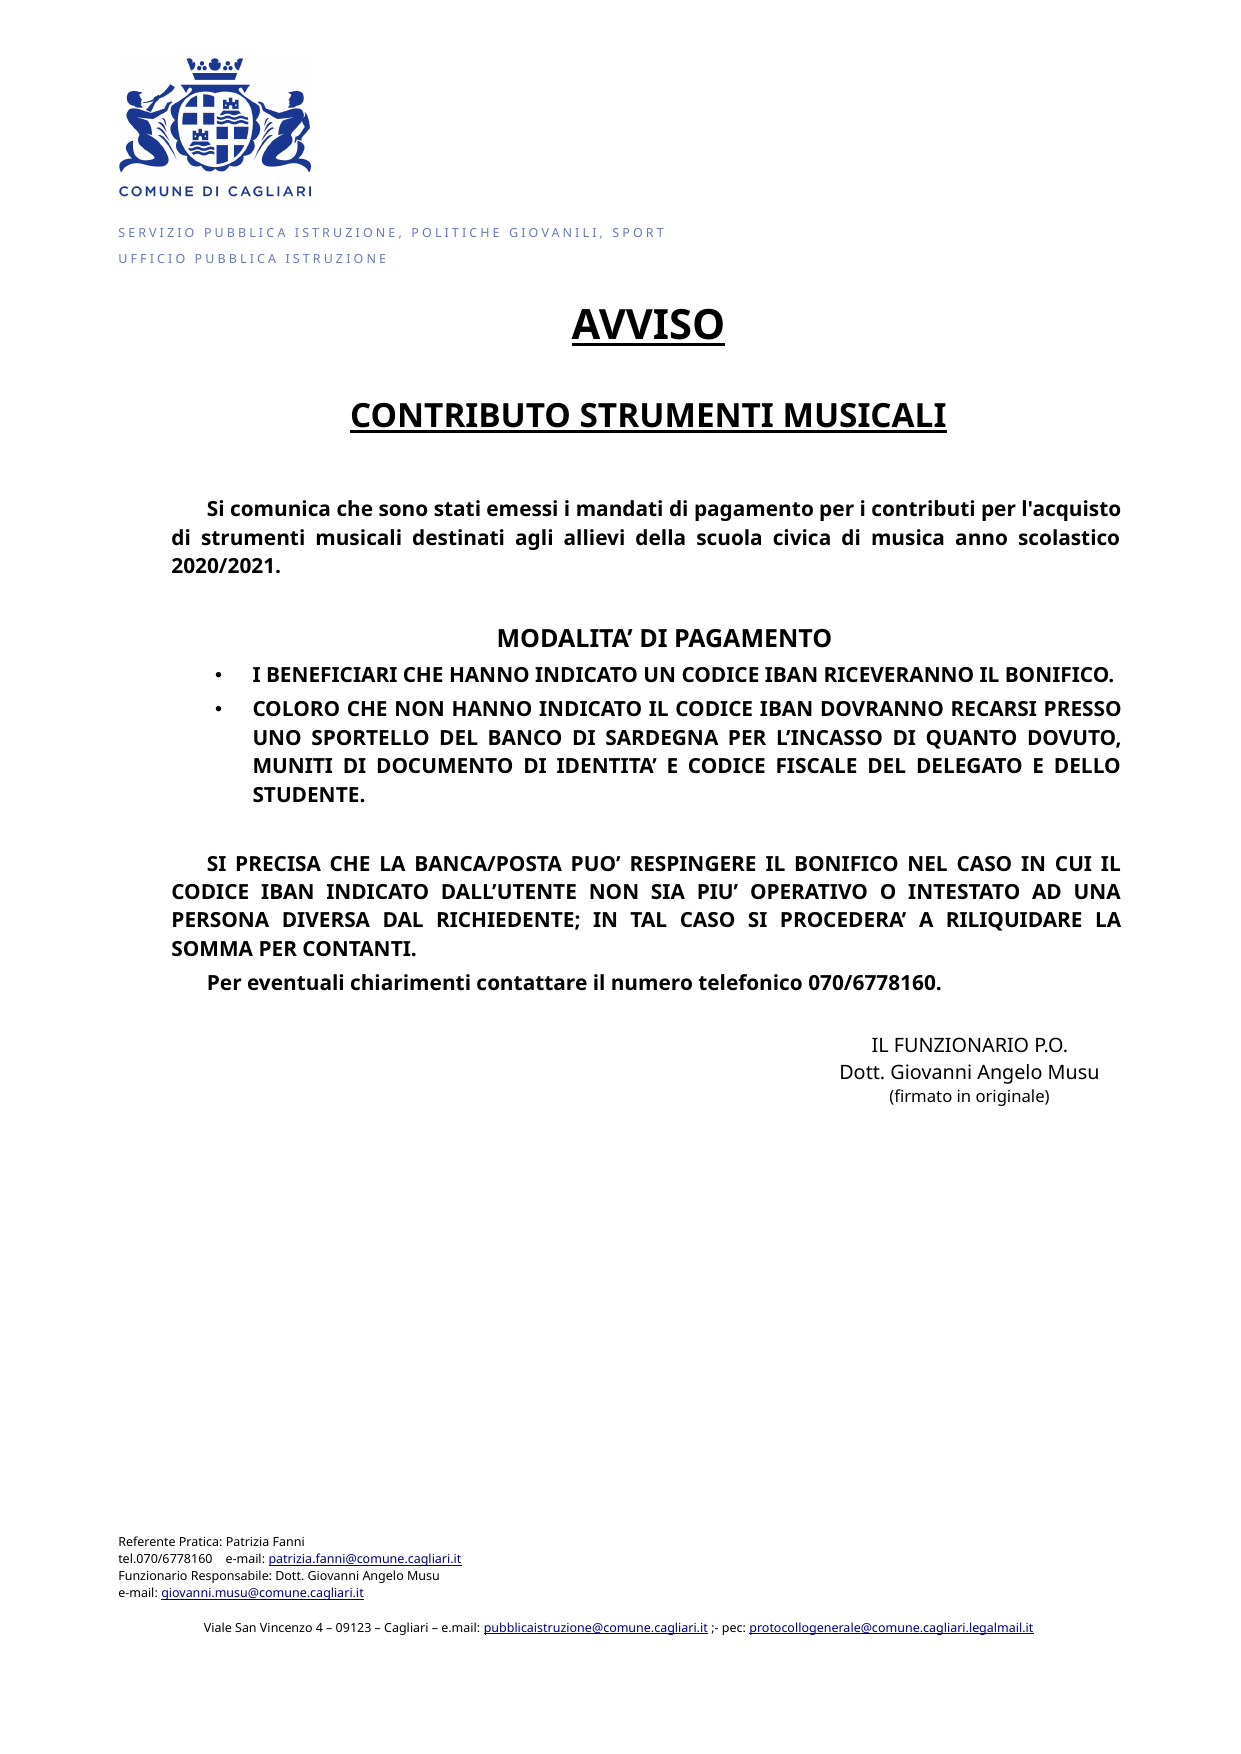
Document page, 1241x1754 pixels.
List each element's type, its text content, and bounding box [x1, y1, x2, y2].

text Dott. Giovanni Angelo Musu [817, 1058, 1122, 1085]
picture [118, 55, 313, 199]
list I BENEFICIARI CHE HANNO INDICATO UN CODICE IBAN RICEVERANNO IL BONIFICO. [215, 660, 1122, 689]
subtitle Si comunica che sono stati emessi i mandati di pagamento per i contributi per l'acquisto di strumenti musicali destinati agli allievi della scuola civica di musica anno scolastico 2020/2021. [171, 494, 1122, 580]
text SI PRECISA CHE LA BANCA/POSTA PUO’ RESPINGERE IL BONIFICO NEL CASO IN CUI IL CODICE IBAN INDICATO DALL’UTENTE NON SIA PIU’ OPERATIVO O INTESTATO AD UNA PERSONA DIVERSA DAL RICHIEDENTE; IN TAL CASO SI PROCEDERA’ A RILIQUIDARE LA SOMMA PER CONTANTI. [171, 849, 1122, 962]
text CONTRIBUTO STRUMENTI MUSICALI [174, 392, 1122, 437]
text MODALITA’ DI PAGAMENTO [171, 620, 1122, 654]
text IL FUNZIONARIO P.O. [817, 1031, 1122, 1058]
text (firmato in originale) [817, 1085, 1122, 1108]
subtitle Per eventuali chiarimenti contattare il numero telefonico 070/6778160. [171, 968, 1122, 997]
subtitle AVVISO [174, 295, 1122, 352]
list COLORO CHE NON HANNO INDICATO IL CODICE IBAN DOVRANNO RECARSI PRESSO UNO SPORTELLO DEL BANCO DI SARDEGNA PER L’INCASSO DI QUANTO DOVUTO, MUNITI DI DOCUMENTO DI IDENTITA’ E CODICE FISCALE DEL DELEGATO E DELLO STUDENTE. [215, 694, 1122, 808]
